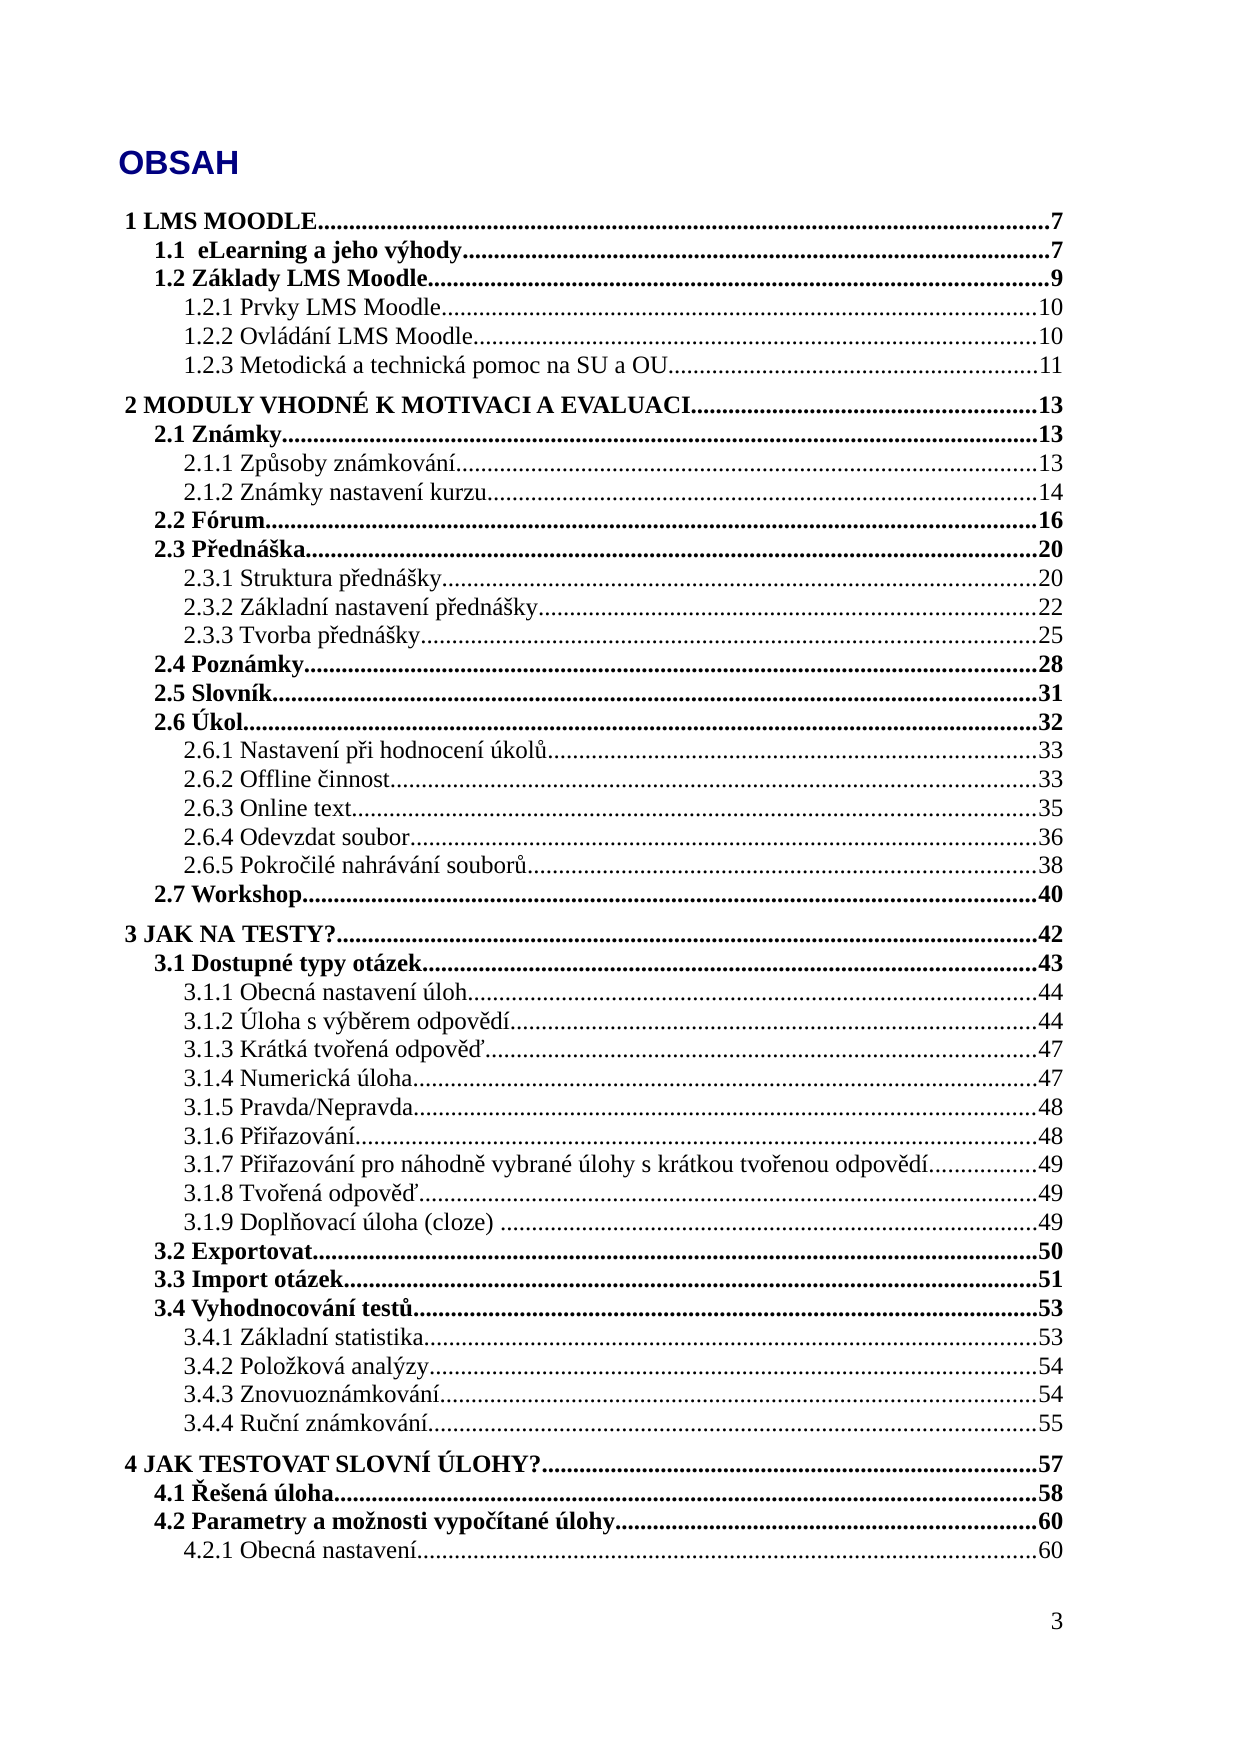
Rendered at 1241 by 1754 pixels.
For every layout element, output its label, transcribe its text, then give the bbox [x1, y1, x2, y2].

text 2.3.1 Struktura přednášky 20 [177, 563, 1063, 592]
text 2.1.2 Známky nastavení kurzu 14 [177, 477, 1063, 505]
text 3.3 Import otázek 51 [148, 1264, 1063, 1293]
text 2.2 Fórum 16 [148, 505, 1063, 534]
text 3.4 Vyhodnocování testů 53 [148, 1293, 1063, 1322]
text 2.6.3 Online text 35 [177, 793, 1063, 822]
text 3.4.3 Znovuoznámkování 54 [177, 1379, 1063, 1408]
text 2.6.2 Offline činnost 33 [177, 764, 1063, 793]
text 2.5 Slovník 31 [148, 678, 1063, 707]
text 1.2.2 Ovládání LMS Moodle 10 [177, 321, 1063, 350]
text Obsah [118, 143, 1063, 182]
text 2.1.1 Způsoby známkování 13 [177, 448, 1063, 477]
text 3.2 Exportovat 50 [148, 1236, 1063, 1264]
text 2.7 Workshop 40 [148, 879, 1063, 908]
text 1.2 Základy LMS Moodle 9 [148, 263, 1063, 292]
text 3.1.2 Úloha s výběrem odpovědí 44 [177, 1006, 1063, 1034]
text 2.6.4 Odevzdat soubor 36 [177, 822, 1063, 850]
text 3.1.9 Doplňovací úloha (cloze) 49 [177, 1207, 1063, 1236]
text 3.1.3 Krátká tvořená odpověď 47 [177, 1034, 1063, 1063]
text 1 LMS Moodle 7 [118, 206, 1063, 235]
text 2.3.3 Tvorba přednášky 25 [177, 620, 1063, 649]
text 2.3 Přednáška 20 [148, 534, 1063, 563]
text 1.2.3 Metodická a technická pomoc na SU a OU 11 [177, 350, 1063, 378]
text 2 Moduly vhodné k motivaci a evaluaci 13 [118, 390, 1063, 419]
text 2.3.2 Základní nastavení přednášky 22 [177, 592, 1063, 620]
text 3.1.8 Tvořená odpověď 49 [177, 1178, 1063, 1207]
text 1.1 eLearning a jeho výhody 7 [148, 235, 1063, 263]
text 3.1.4 Numerická úloha 47 [177, 1063, 1063, 1092]
text 2.6 Úkol 32 [148, 707, 1063, 735]
text 4.1 Řešená úloha 58 [148, 1478, 1063, 1506]
text 4 Jak testovat slovní úlohy? 57 [118, 1449, 1063, 1478]
text 3.4.4 Ruční známkování 55 [177, 1408, 1063, 1437]
text 3.4.2 Položková analýzy 54 [177, 1351, 1063, 1379]
text 3.1.6 Přiřazování 48 [177, 1121, 1063, 1149]
text 3.1.5 Pravda/Nepravda 48 [177, 1092, 1063, 1121]
text 3.4.1 Základní statistika 53 [177, 1322, 1063, 1351]
text 1.2.1 Prvky LMS Moodle 10 [177, 292, 1063, 321]
text 3.1 Dostupné typy otázek 43 [148, 948, 1063, 977]
text 2.1 Známky 13 [148, 419, 1063, 448]
text 2.4 Poznámky 28 [148, 649, 1063, 678]
text 2.6.5 Pokročilé nahrávání souborů 38 [177, 850, 1063, 879]
text 2.6.1 Nastavení při hodnocení úkolů 33 [177, 735, 1063, 764]
text 3.1.1 Obecná nastavení úloh 44 [177, 977, 1063, 1006]
text 4.2.1 Obecná nastavení 60 [177, 1535, 1063, 1564]
text 3.1.7 Přiřazování pro náhodně vybrané úlohy s krátkou tvořenou odpovědí 49 [177, 1149, 1063, 1178]
text 4.2 Parametry a možnosti vypočítané úlohy 60 [148, 1506, 1063, 1535]
text 3 Jak na testy? 42 [118, 919, 1063, 948]
